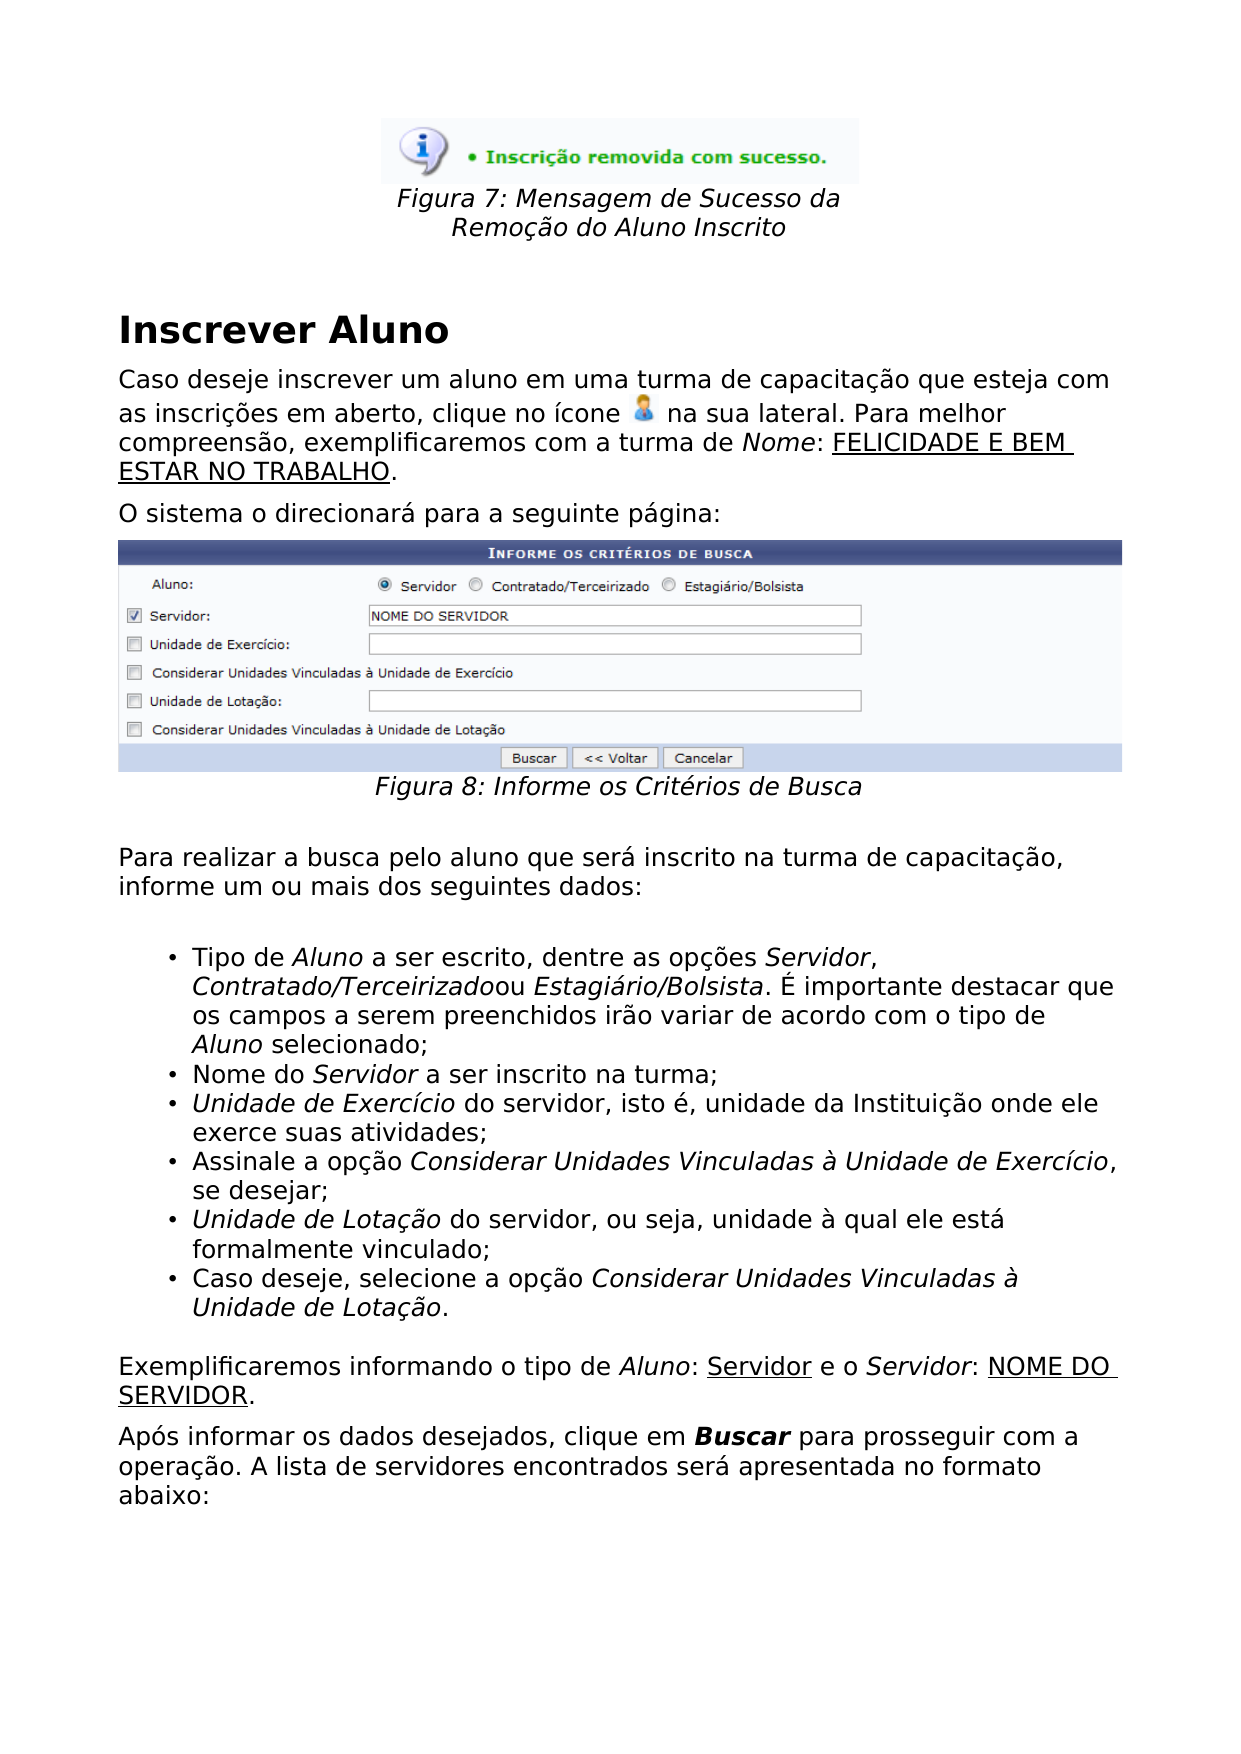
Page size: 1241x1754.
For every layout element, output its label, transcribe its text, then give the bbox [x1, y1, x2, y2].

text Caso deseje inscrever um aluno em uma turma de capacitação que esteja com as inscrições em aberto, clique no ícone na sua lateral. Para melhor compreensão, exemplificaremos com a turma de Nome: FELICIDADE E BEM ESTAR NO TRABALHO. [118, 365, 1122, 486]
list Unidade de Exercício do servidor, isto é, unidade da Instituição onde ele exerce suas atividades; [177, 1089, 1122, 1147]
list Caso deseje, selecione a opção Considerar Unidades Vinculadas à Unidade de Lotação. [177, 1264, 1122, 1322]
text O sistema o direcionará para a seguinte página: [118, 499, 1122, 528]
picture [381, 118, 860, 184]
text Para realizar a busca pelo aluno que será inscrito na turma de capacitação, informe um ou mais dos seguintes dados: [118, 843, 1122, 901]
list Unidade de Lotação do servidor, ou seja, unidade à qual ele está formalmente vinculado; [177, 1206, 1122, 1264]
picture [629, 394, 659, 423]
text Exemplificaremos informando o tipo de Aluno: Servidor e o Servidor: NOME DO SERVIDOR. [118, 1352, 1122, 1410]
list Assinale a opção Considerar Unidades Vinculadas à Unidade de Exercício, se desejar; [177, 1147, 1122, 1206]
subtitle Inscrever Aluno [118, 309, 1122, 352]
list Nome do Servidor a ser inscrito na turma; [177, 1060, 1122, 1089]
text Figura 8: Informe os Critérios de Busca [118, 772, 1122, 801]
text Figura 7: Mensagem de Sucesso da Remoção do Aluno Inscrito [381, 184, 859, 242]
list Tipo de Aluno a ser escrito, dentre as opções Servidor, Contratado/Terceirizadoou Estagiário/Bolsista. É importante destacar que os campos a serem preenchidos irão variar de acordo com o tipo de Aluno selecionado; [177, 943, 1122, 1060]
picture [118, 540, 1123, 772]
text Após informar os dados desejados, clique em Buscar para prosseguir com a operação. A lista de servidores encontrados será apresentada no formato abaixo: [118, 1423, 1122, 1510]
